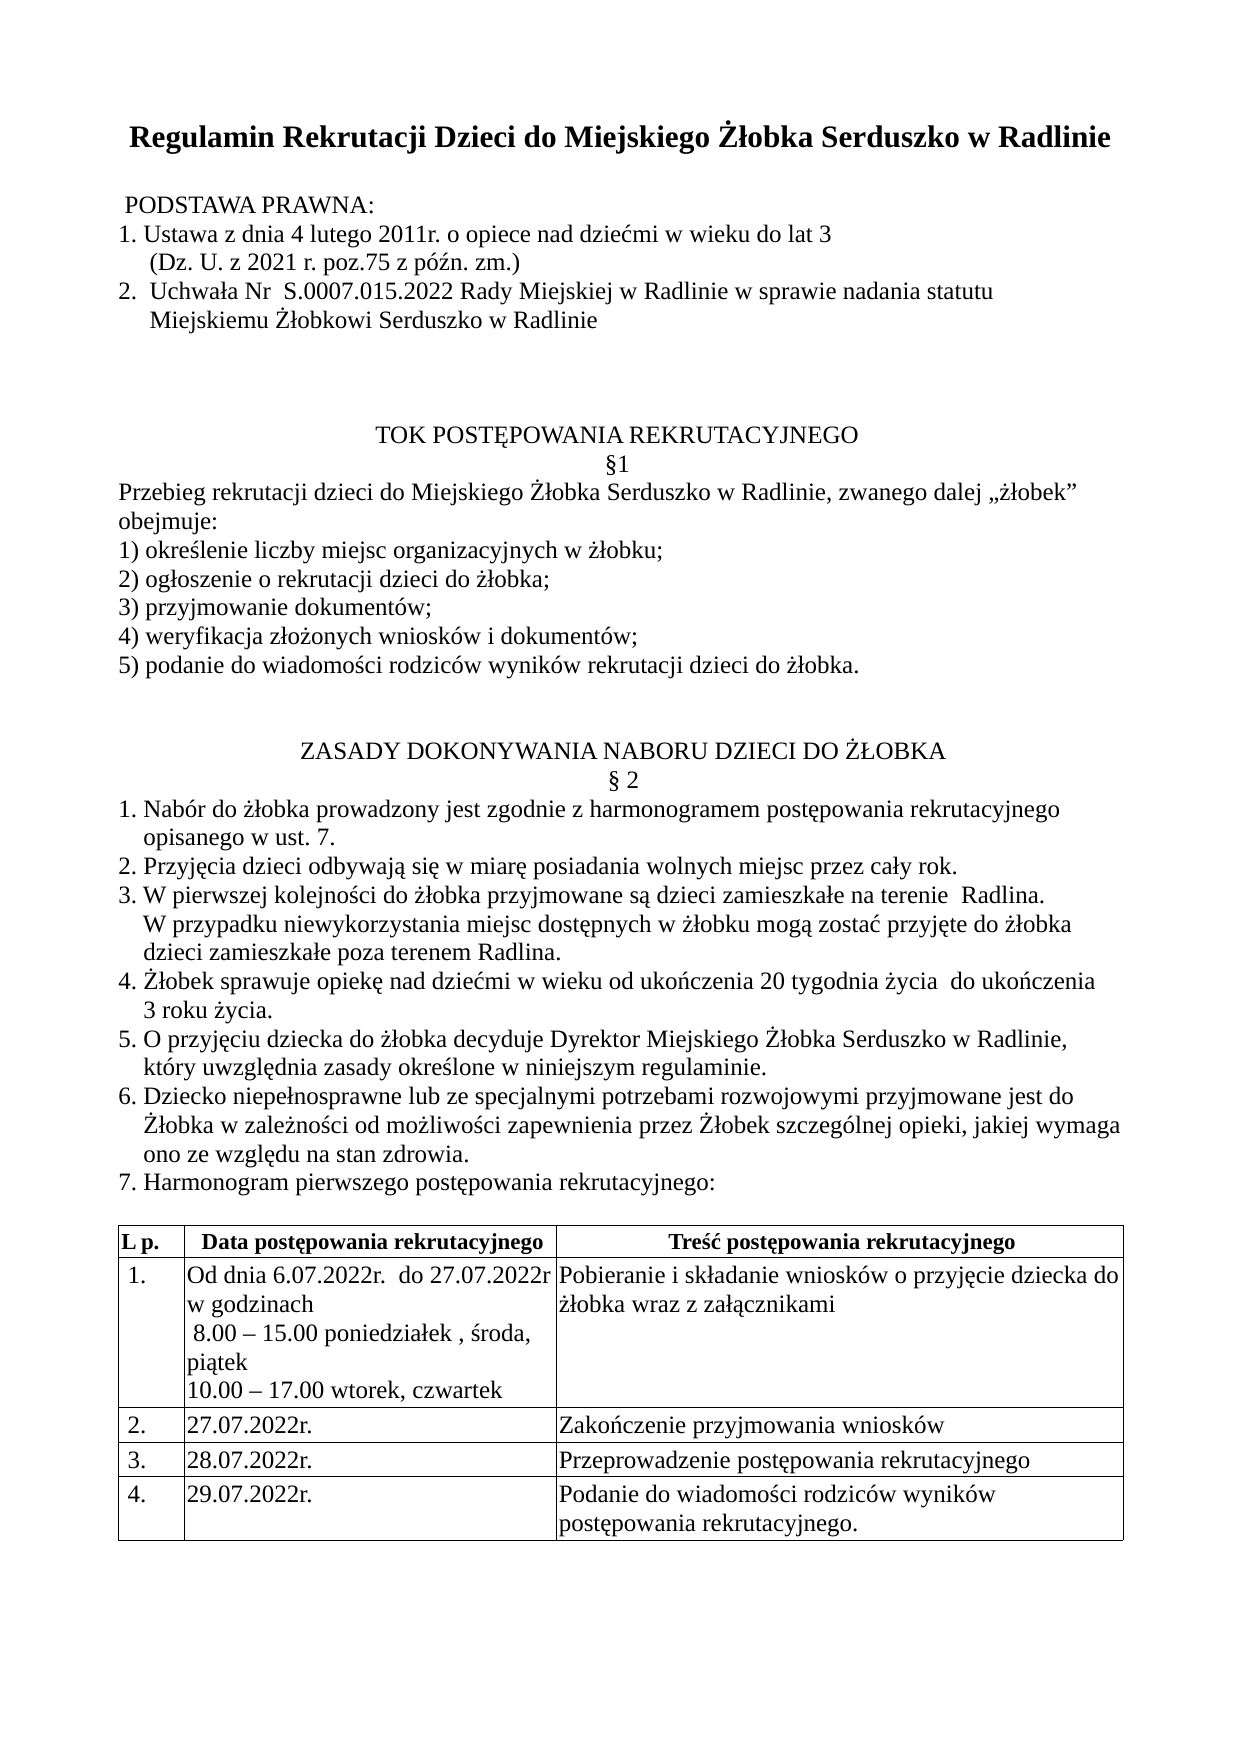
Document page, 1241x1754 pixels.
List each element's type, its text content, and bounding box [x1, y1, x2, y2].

text 7. Harmonogram pierwszego postępowania rekrutacyjnego: [118, 1167, 1122, 1196]
text ZASADY DOKONYWANIA NABORU DZIECI DO ŻŁOBKA [118, 736, 1122, 765]
text 6. Dziecko niepełnosprawne lub ze specjalnymi potrzebami rozwojowymi przyjmowane jest do [118, 1081, 1122, 1110]
table_cell 2. [119, 1408, 184, 1442]
text Przebieg rekrutacji dzieci do Miejskiego Żłobka Serduszko w Radlinie, zwanego dalej „żłobek” obejmuje: [118, 477, 1122, 535]
text opisanego w ust. 7. [118, 822, 1122, 851]
table_cell 1. [119, 1258, 184, 1407]
table_cell Od dnia 6.07.2022r. do 27.07.2022r w godzinach 8.00 – 15.00 poniedziałek , środa, piątek 10.00 – 17.00 wtorek, czwartek [185, 1258, 556, 1407]
table_cell 29.07.2022r. [185, 1477, 556, 1540]
table_header Data postępowania rekrutacyjnego [185, 1226, 556, 1257]
table_cell Pobieranie i składanie wniosków o przyjęcie dziecka do żłobka wraz z załącznikami [557, 1258, 1123, 1407]
table_header Treść postępowania rekrutacyjnego [557, 1226, 1123, 1257]
text Żłobka w zależności od możliwości zapewnienia przez Żłobek szczególnej opieki, jakiej wymaga [118, 1110, 1122, 1139]
text 2. Uchwała Nr S.0007.015.2022 Rady Miejskiej w Radlinie w sprawie nadania statutu [118, 276, 1122, 305]
table_header L p. [119, 1226, 184, 1257]
text 3) przyjmowanie dokumentów; [118, 592, 1122, 621]
text 1. Nabór do żłobka prowadzony jest zgodnie z harmonogramem postępowania rekrutacyjnego [118, 794, 1122, 822]
table_cell 27.07.2022r. [185, 1408, 556, 1442]
text dzieci zamieszkałe poza terenem Radlina. [118, 937, 1122, 966]
table_cell Podanie do wiadomości rodziców wyników postępowania rekrutacyjnego. [557, 1477, 1123, 1540]
table_cell Zakończenie przyjmowania wniosków [557, 1408, 1123, 1442]
text 4) weryfikacja złożonych wniosków i dokumentów; [118, 621, 1122, 650]
text PODSTAWA PRAWNA: [118, 190, 1122, 219]
text §1 [118, 449, 1122, 477]
text 3. W pierwszej kolejności do żłobka przyjmowane są dzieci zamieszkałe na terenie Radlina. [118, 880, 1122, 909]
text ono ze względu na stan zdrowia. [118, 1139, 1122, 1167]
text Regulamin Rekrutacji Dzieci do Miejskiego Żłobka Serduszko w Radlinie [118, 118, 1122, 154]
text (Dz. U. z 2021 r. poz.75 z późn. zm.) [118, 247, 1122, 276]
text 3 roku życia. [118, 995, 1122, 1024]
table_cell 3. [119, 1443, 184, 1476]
table_cell 4. [119, 1477, 184, 1540]
text W przypadku niewykorzystania miejsc dostępnych w żłobku mogą zostać przyjęte do żłobka [118, 909, 1122, 937]
text 1. Ustawa z dnia 4 lutego 2011r. o opiece nad dziećmi w wieku do lat 3 [118, 219, 1122, 247]
text § 2 [118, 765, 1122, 794]
text Miejskiemu Żłobkowi Serduszko w Radlinie [118, 305, 1122, 334]
text 2. Przyjęcia dzieci odbywają się w miarę posiadania wolnych miejsc przez cały rok. [118, 851, 1122, 880]
text 4. Żłobek sprawuje opiekę nad dziećmi w wieku od ukończenia 20 tygodnia życia do ukończenia [118, 966, 1122, 995]
text który uwzględnia zasady określone w niniejszym regulaminie. [118, 1052, 1122, 1081]
text 1) określenie liczby miejsc organizacyjnych w żłobku; [118, 535, 1122, 564]
text 5. O przyjęciu dziecka do żłobka decyduje Dyrektor Miejskiego Żłobka Serduszko w Radlinie, [118, 1024, 1122, 1052]
text 5) podanie do wiadomości rodziców wyników rekrutacji dzieci do żłobka. [118, 650, 1122, 679]
table_cell Przeprowadzenie postępowania rekrutacyjnego [557, 1443, 1123, 1476]
table_cell 28.07.2022r. [185, 1443, 556, 1476]
text 2) ogłoszenie o rekrutacji dzieci do żłobka; [118, 564, 1122, 592]
text TOK POSTĘPOWANIA REKRUTACYJNEGO [118, 420, 1122, 449]
